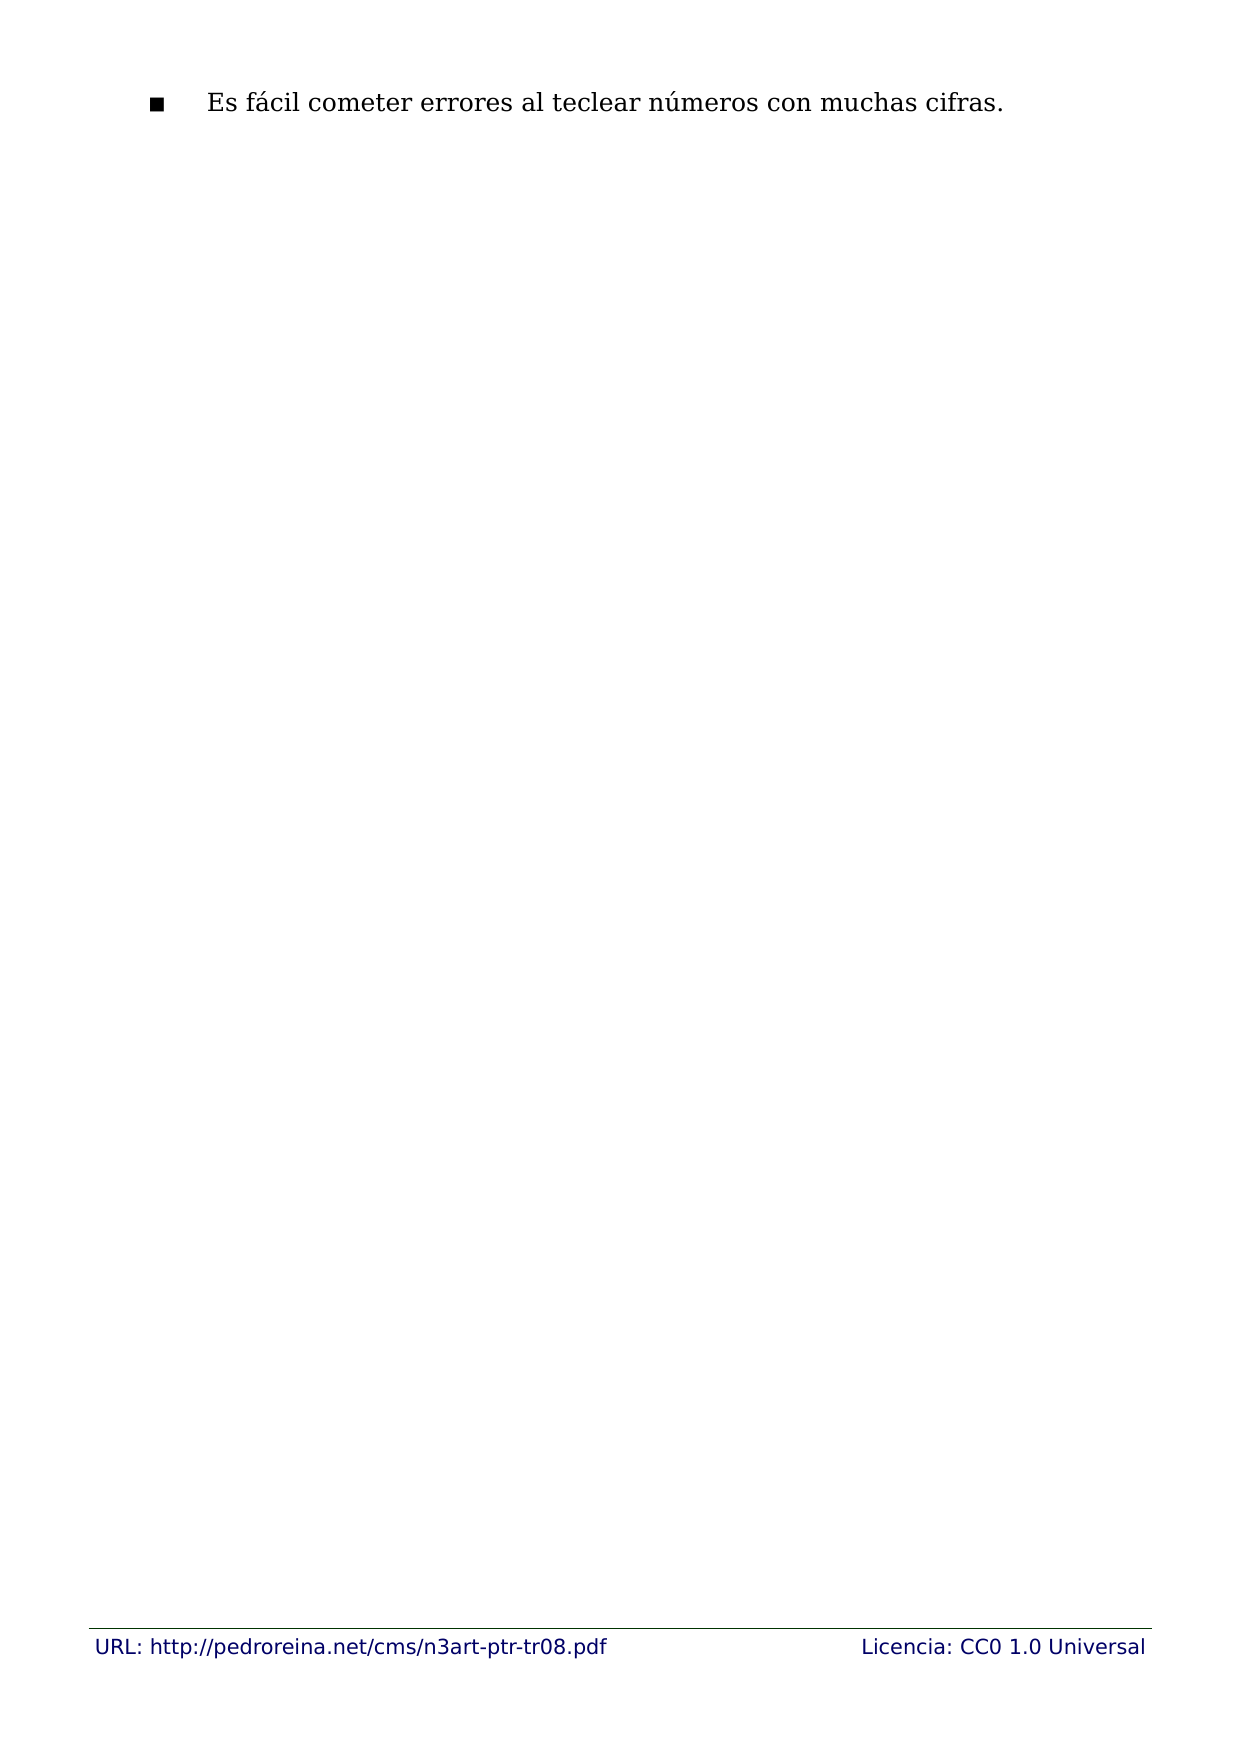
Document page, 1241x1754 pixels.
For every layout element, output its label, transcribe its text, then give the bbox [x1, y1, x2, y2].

list Es fácil cometer errores al teclear números con muchas cifras. [148, 88, 1152, 118]
